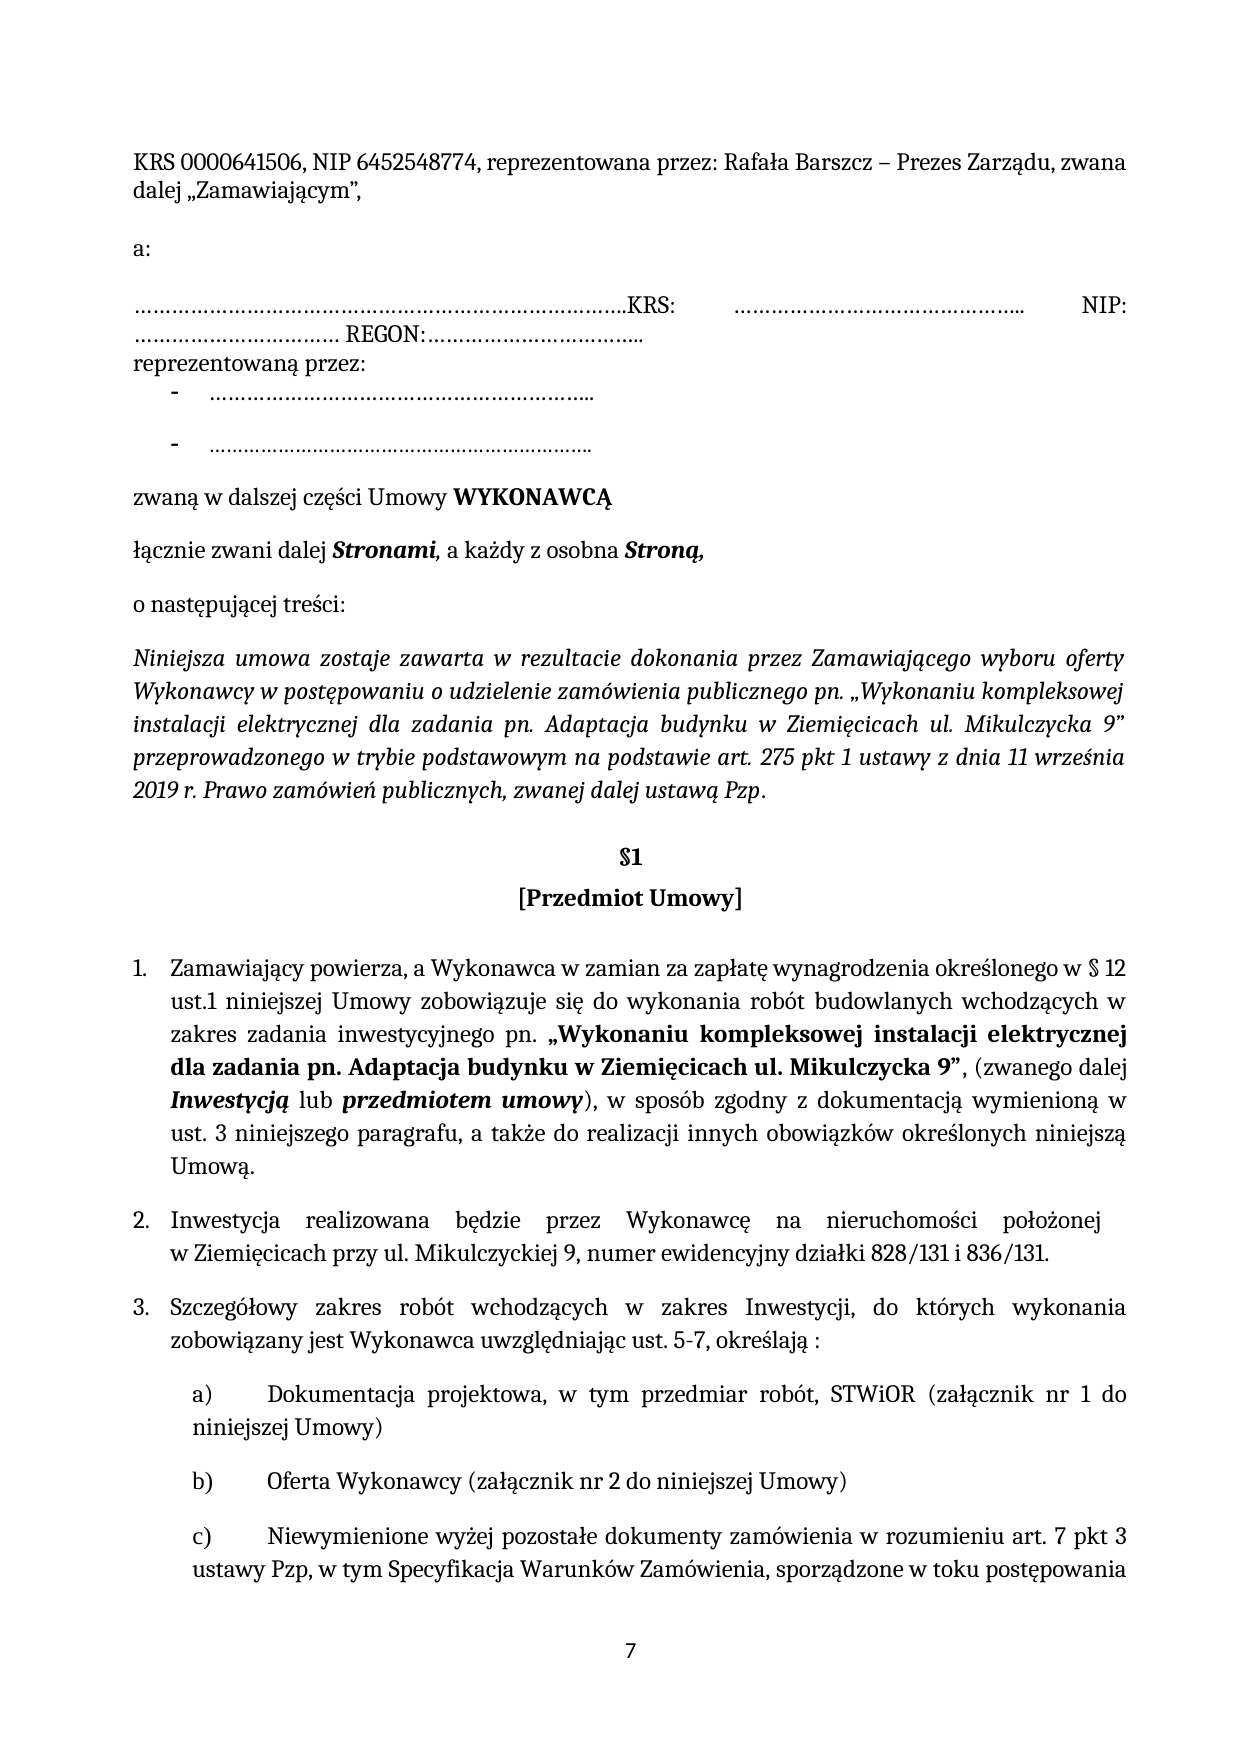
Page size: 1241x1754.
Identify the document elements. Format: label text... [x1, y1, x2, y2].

text łącznie zwani dalej Stronami, a każdy z osobna Stroną, [133, 536, 1128, 565]
list Oferta Wykonawcy (załącznik nr 2 do niniejszej Umowy) [192, 1466, 1128, 1496]
list Inwestycja realizowana będzie przez Wykonawcę na nieruchomości położonej w Ziemięcicach przy ul. Mikulczyckiej 9, numer ewidencyjny działki 828/131 i 836/131. [133, 1206, 1128, 1268]
subtitle …………………………………………………………………….KRS: ……………………………………….. NIP: …………………………… REGON:…………………………….. [133, 291, 1128, 349]
list …………………………………………………………. [170, 432, 1128, 458]
text §1 [133, 843, 1128, 871]
subtitle a: [133, 234, 1128, 263]
subtitle reprezentowaną przez: [133, 349, 1128, 378]
list Niewymienione wyżej pozostałe dokumenty zamówienia w rozumieniu art. 7 pkt 3 ustawy Pzp, w tym Specyfikacja Warunków Zamówienia, sporządzone w toku postępowania [192, 1521, 1128, 1584]
list Szczegółowy zakres robót wchodzących w zakres Inwestycji, do których wykonania zobowiązany jest Wykonawca uwzględniając ust. 5-7, określają : [133, 1293, 1128, 1354]
list Dokumentacja projektowa, w tym przedmiar robót, STWiOR (załącznik nr 1 do niniejszej Umowy) [192, 1379, 1128, 1441]
text KRS 0000641506, NIP 6452548774, reprezentowana przez: Rafała Barszcz – Prezes Zarządu, zwana dalej „Zamawiającym”, [133, 148, 1128, 205]
text o następującej treści: [133, 590, 1128, 619]
text Niniejsza umowa zostaje zawarta w rezultacie dokonania przez Zamawiającego wyboru oferty Wykonawcy w postępowaniu o udzielenie zamówienia publicznego pn. „Wykonaniu kompleksowej instalacji elektrycznej dla zadania pn. Adaptacja budynku w Ziemięcicach ul. Mikulczycka 9” przeprowadzonego w trybie podstawowym na podstawie art. 275 pkt 1 ustawy z dnia 11 września 2019 r. Prawo zamówień publicznych, zwanej dalej ustawą Pzp. [133, 644, 1128, 805]
list …………………………………………………….. [170, 378, 1128, 406]
text zwaną w dalszej części Umowy WYKONAWCĄ [133, 483, 1128, 511]
text [Przedmiot Umowy] [133, 884, 1128, 913]
list Zamawiający powierza, a Wykonawca w zamian za zapłatę wynagrodzenia określonego w § 12 ust.1 niniejszej Umowy zobowiązuje się do wykonania robót budowlanych wchodzących w zakres zadania inwestycyjnego pn. „Wykonaniu kompleksowej instalacji elektrycznej dla zadania pn. Adaptacja budynku w Ziemięcicach ul. Mikulczycka 9”, (zwanego dalej Inwestycją lub przedmiotem umowy), w sposób zgodny z dokumentacją wymienioną w ust. 3 niniejszego paragrafu, a także do realizacji innych obowiązków określonych niniejszą Umową. [133, 954, 1128, 1181]
